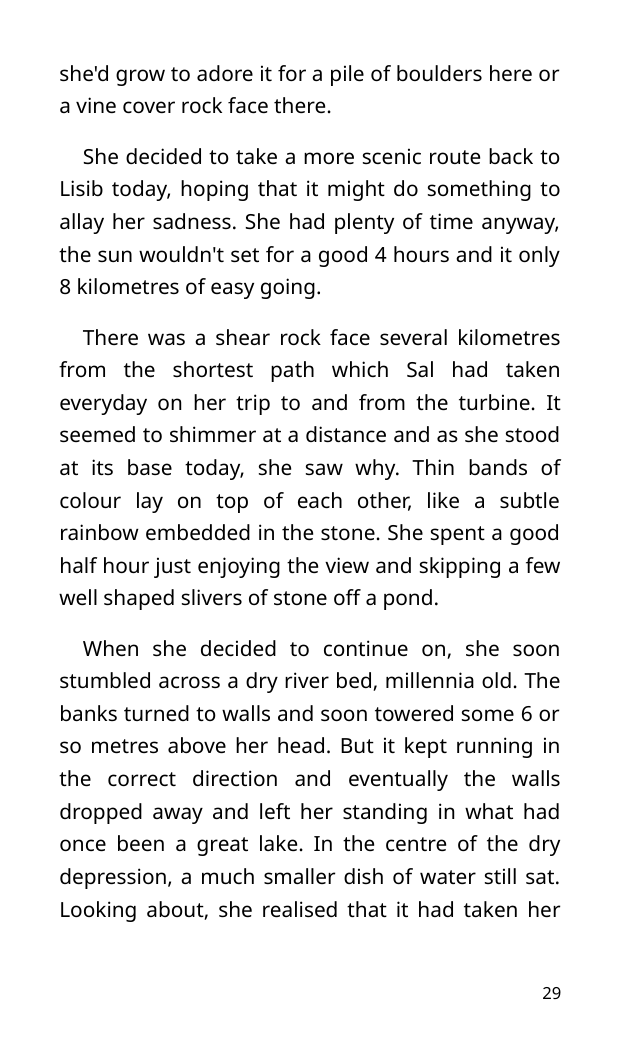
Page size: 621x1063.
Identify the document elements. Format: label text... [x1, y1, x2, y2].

text she'd grow to adore it for a pile of boulders here or a vine cover rock face there. [59, 59, 561, 120]
text There was a shear rock face several kilometres from the shortest path which Sal had taken everyday on her trip to and from the turbine. It seemed to shimmer at a distance and as she stood at its base today, she saw why. Thin bands of colour lay on top of each other, like a subtle rainbow embedded in the stone. She spent a good half hour just enjoying the view and skipping a few well shaped slivers of stone off a pond. [59, 323, 561, 612]
text When she decided to continue on, she soon stumbled across a dry river bed, millennia old. The banks turned to walls and soon towered some 6 or so metres above her head. But it kept running in the correct direction and eventually the walls dropped away and left her standing in what had once been a great lake. In the centre of the dry depression, a much smaller dish of water still sat. Looking about, she realised that it had taken her [59, 634, 561, 923]
text She decided to take a more scenic route back to Lisib today, hoping that it might do something to allay her sadness. She had plenty of time anyway, the sun wouldn't set for a good 4 hours and it only 8 kilometres of easy going. [59, 142, 561, 301]
